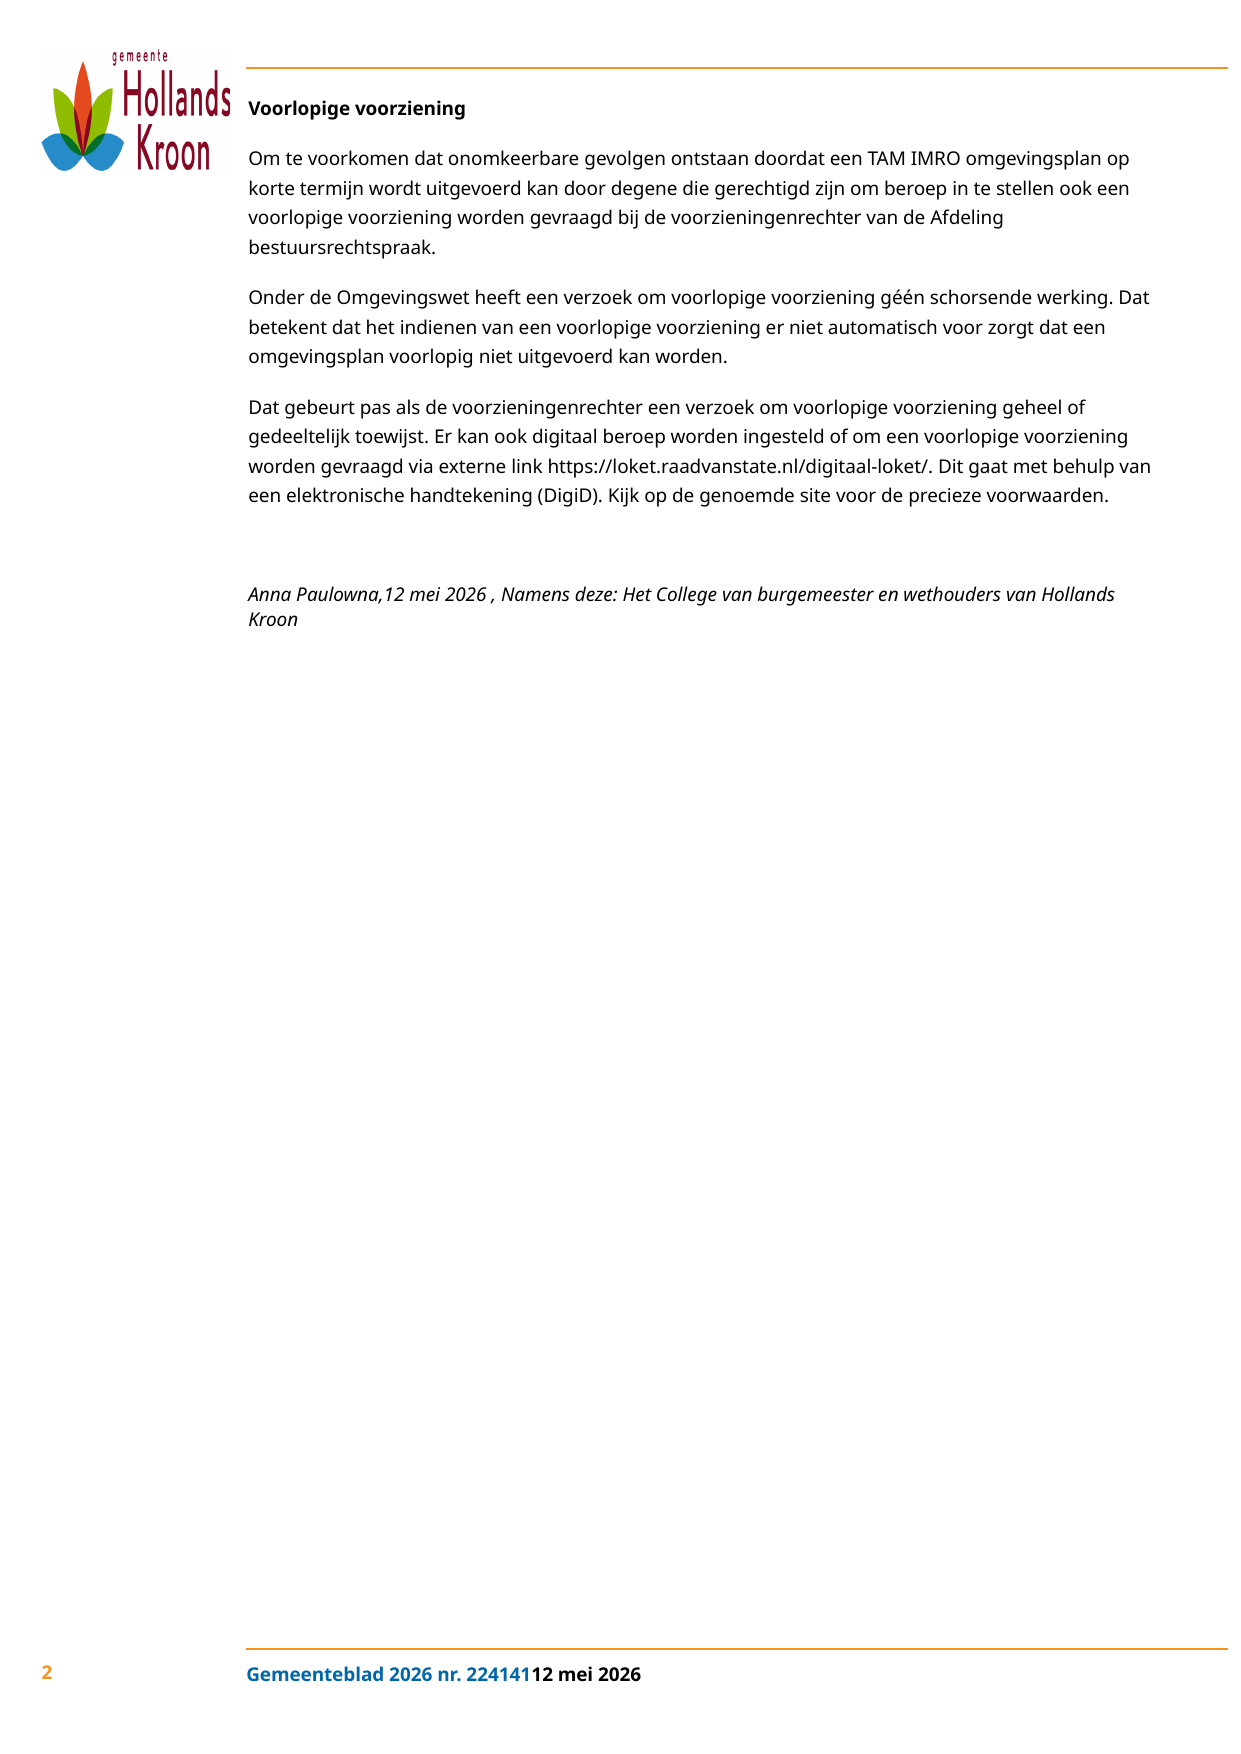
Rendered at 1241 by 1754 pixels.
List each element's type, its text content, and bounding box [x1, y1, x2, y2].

picture [41, 47, 231, 172]
text Om te voorkomen dat onomkeerbare gevolgen ontstaan doordat een TAM IMRO omgevingsplan op korte termijn wordt uitgevoerd kan door degene die gerechtigd zijn om beroep in te stellen ook een voorlopige voorziening worden gevraagd bij de voorzieningenrechter van de Afdeling bestuursrechtspraak. [248, 145, 1152, 260]
text Voorlopige voorziening [248, 95, 1152, 121]
text Anna Paulowna,12 mei 2026 , Namens deze: Het College van burgemeester en wethouders van Hollands Kroon [248, 581, 1152, 632]
text Onder de Omgevingswet heeft een verzoek om voorlopige voorziening géén schorsende werking. Dat betekent dat het indienen van een voorlopige voorziening er niet automatisch voor zorgt dat een omgevingsplan voorlopig niet uitgevoerd kan worden. [248, 284, 1152, 369]
text Dat gebeurt pas als de voorzieningenrechter een verzoek om voorlopige voorziening geheel of gedeeltelijk toewijst. Er kan ook digitaal beroep worden ingesteld of om een voorlopige voorziening worden gevraagd via externe link https://loket.raadvanstate.nl/digitaal-loket/. Dit gaat met behulp van een elektronische handtekening (DigiD). Kijk op de genoemde site voor de precieze voorwaarden. [248, 394, 1152, 508]
